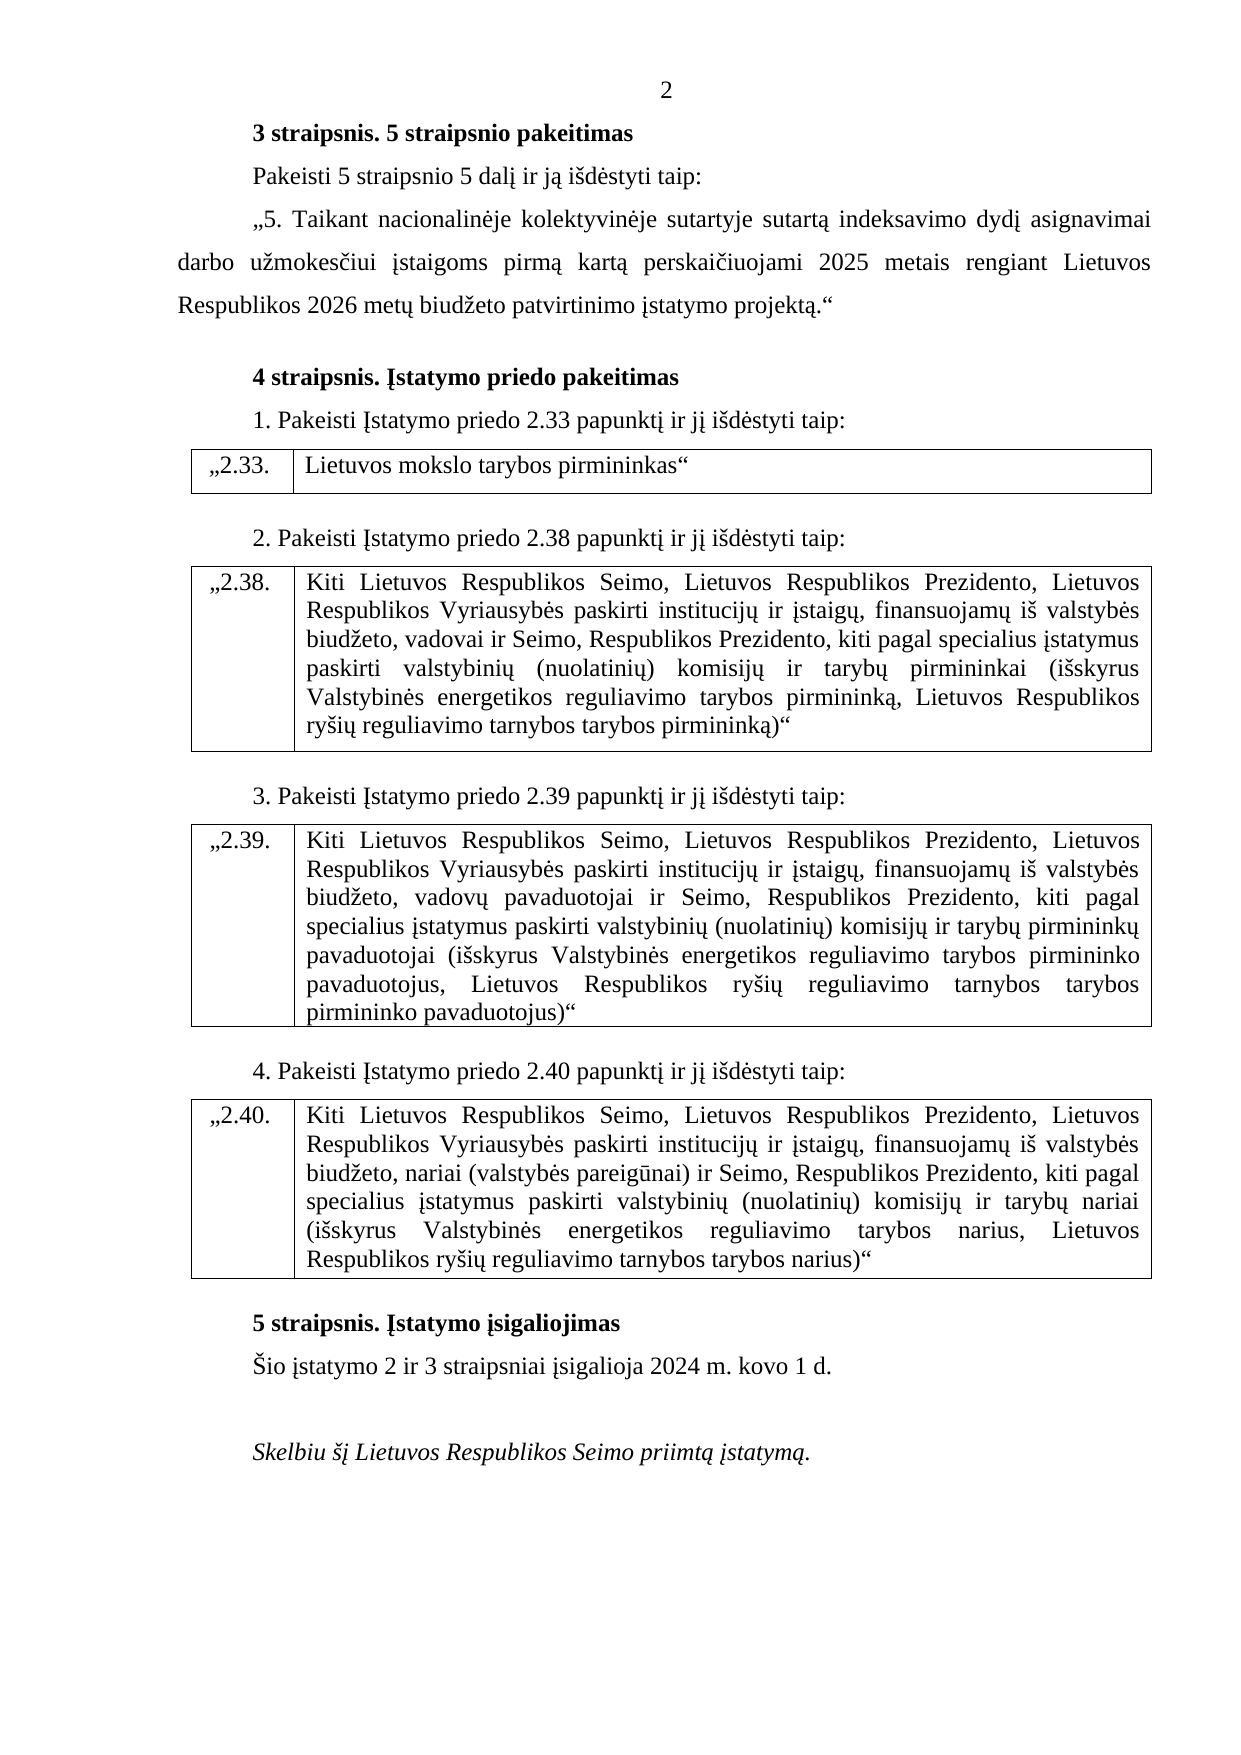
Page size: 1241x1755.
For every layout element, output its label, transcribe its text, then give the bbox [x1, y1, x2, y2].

table_header „2.33. [192, 450, 293, 493]
table_header „2.38. [192, 567, 294, 751]
text Pakeisti 5 straipsnio 5 dalį ir ją išdėstyti taip: [177, 161, 1152, 190]
table_header Lietuvos mokslo tarybos pirmininkas“ [294, 450, 1151, 493]
text 4 straipsnis. Įstatymo priedo pakeitimas [177, 362, 1152, 391]
text Skelbiu šį Lietuvos Respublikos Seimo priimtą įstatymą. [177, 1437, 1152, 1466]
text 3 straipsnis. 5 straipsnio pakeitimas [177, 118, 1152, 147]
text 4. Pakeisti Įstatymo priedo 2.40 papunktį ir jį išdėstyti taip: [177, 1056, 1152, 1085]
table_header Kiti Lietuvos Respublikos Seimo, Lietuvos Respublikos Prezidento, Lietuvos Respublikos Vyriausybės paskirti institucijų ir įstaigų, finansuojamų iš valstybės biudžeto, vadovai ir Seimo, Respublikos Prezidento, kiti pagal specialius įstatymus paskirti valstybinių (nuolatinių) komisijų ir tarybų pirmininkai (išskyrus Valstybinės energetikos reguliavimo tarybos pirmininką, Lietuvos Respublikos ryšių reguliavimo tarnybos tarybos pirmininką)“ [295, 567, 1151, 751]
text „5. Taikant nacionalinėje kolektyvinėje sutartyje sutartą indeksavimo dydį asignavimai darbo užmokesčiui įstaigoms pirmą kartą perskaičiuojami 2025 metais rengiant Lietuvos Respublikos 2026 metų biudžeto patvirtinimo įstatymo projektą.“ [177, 204, 1152, 319]
table_header Kiti Lietuvos Respublikos Seimo, Lietuvos Respublikos Prezidento, Lietuvos Respublikos Vyriausybės paskirti institucijų ir įstaigų, finansuojamų iš valstybės biudžeto, vadovų pavaduotojai ir Seimo, Respublikos Prezidento, kiti pagal specialius įstatymus paskirti valstybinių (nuolatinių) komisijų ir tarybų pirmininkų pavaduotojai (išskyrus Valstybinės energetikos reguliavimo tarybos pirmininko pavaduotojus, Lietuvos Respublikos ryšių reguliavimo tarnybos tarybos pirmininko pavaduotojus)“ [295, 825, 1151, 1026]
text 5 straipsnis. Įstatymo įsigaliojimas [177, 1308, 1152, 1337]
table_header Kiti Lietuvos Respublikos Seimo, Lietuvos Respublikos Prezidento, Lietuvos Respublikos Vyriausybės paskirti institucijų ir įstaigų, finansuojamų iš valstybės biudžeto, nariai (valstybės pareigūnai) ir Seimo, Respublikos Prezidento, kiti pagal specialius įstatymus paskirti valstybinių (nuolatinių) komisijų ir tarybų nariai (išskyrus Valstybinės energetikos reguliavimo tarybos narius, Lietuvos Respublikos ryšių reguliavimo tarnybos tarybos narius)“ [295, 1100, 1151, 1278]
text 3. Pakeisti Įstatymo priedo 2.39 papunktį ir jį išdėstyti taip: [177, 781, 1152, 809]
text Šio įstatymo 2 ir 3 straipsniai įsigalioja 2024 m. kovo 1 d. [177, 1351, 1152, 1380]
text 1. Pakeisti Įstatymo priedo 2.33 papunktį ir jį išdėstyti taip: [177, 406, 1152, 434]
table_header „2.40. [192, 1100, 294, 1278]
text 2. Pakeisti Įstatymo priedo 2.38 papunktį ir jį išdėstyti taip: [177, 523, 1152, 551]
table_header „2.39. [192, 825, 294, 1026]
